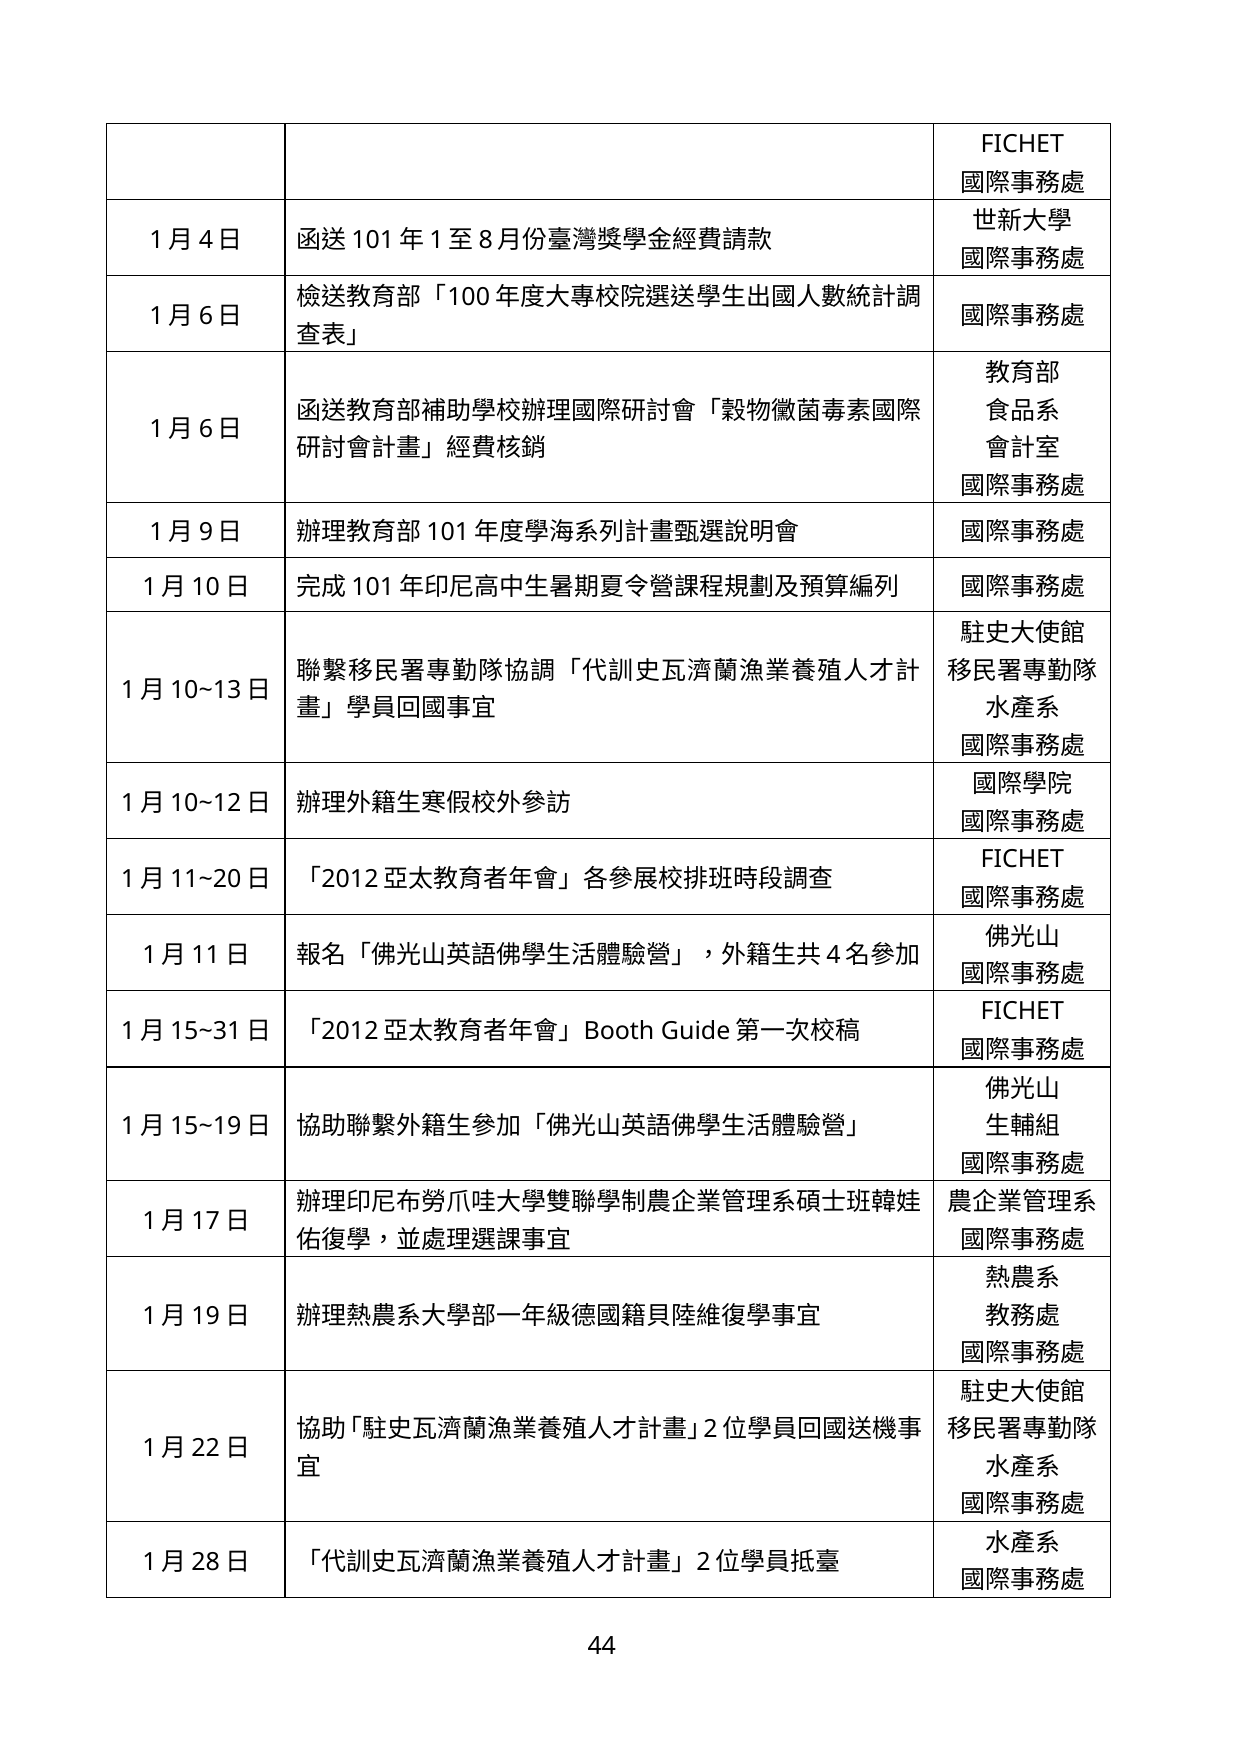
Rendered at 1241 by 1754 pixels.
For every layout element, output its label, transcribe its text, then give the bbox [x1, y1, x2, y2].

table_cell 國際事務處 [934, 276, 1110, 351]
table_cell 1月19日 [107, 1257, 284, 1369]
table_cell 辦理印尼布勞爪哇大學雙聯學制農企業管理系碩士班韓娃佑復學，並處理選課事宜 [286, 1181, 933, 1256]
table_cell 1月17日 [107, 1181, 284, 1256]
table_cell 國際學院 國際事務處 [934, 763, 1110, 838]
table_cell 佛光山 生輔組 國際事務處 [934, 1068, 1110, 1180]
table_cell 1月9日 [107, 503, 284, 557]
table_cell FICHET 國際事務處 [934, 839, 1110, 914]
table_cell FICHET 國際事務處 [934, 991, 1110, 1066]
table_cell [286, 124, 933, 199]
table_cell 國際事務處 [934, 503, 1110, 557]
table_cell [107, 124, 284, 199]
table_cell 「2012亞太教育者年會」各參展校排班時段調查 [286, 839, 933, 914]
table_cell 「代訓史瓦濟蘭漁業養殖人才計畫」2位學員抵臺 [286, 1522, 933, 1597]
table_cell 協助「駐史瓦濟蘭漁業養殖人才計畫」2位學員回國送機事宜 [286, 1371, 933, 1521]
table_cell 1月15~19日 [107, 1068, 284, 1180]
table_cell 函送101年1至8月份臺灣獎學金經費請款 [286, 200, 933, 275]
table_cell 國際事務處 [934, 558, 1110, 611]
table_cell 1月10~12日 [107, 763, 284, 838]
table_cell 1月28日 [107, 1522, 284, 1597]
table_cell 水產系 國際事務處 [934, 1522, 1110, 1597]
table_cell 1月6日 [107, 276, 284, 351]
table_cell 1月10~13日 [107, 612, 284, 762]
table_cell 熱農系 教務處 國際事務處 [934, 1257, 1110, 1369]
table_cell 辦理熱農系大學部一年級德國籍貝陸維復學事宜 [286, 1257, 933, 1369]
table_cell 佛光山 國際事務處 [934, 915, 1110, 990]
table_cell 函送教育部補助學校辦理國際研討會「穀物黴菌毒素國際研討會計畫」經費核銷 [286, 352, 933, 502]
table_cell 完成101年印尼高中生暑期夏令營課程規劃及預算編列 [286, 558, 933, 611]
table_cell 辦理外籍生寒假校外參訪 [286, 763, 933, 838]
table_cell 報名「佛光山英語佛學生活體驗營」，外籍生共4名參加 [286, 915, 933, 990]
table_cell 聯繫移民署專勤隊協調「代訓史瓦濟蘭漁業養殖人才計畫」學員回國事宜 [286, 612, 933, 762]
table_cell 1月6日 [107, 352, 284, 502]
table_cell 1月10日 [107, 558, 284, 611]
table_cell 駐史大使館 移民署專勤隊 水產系 國際事務處 [934, 612, 1110, 762]
table_cell 辦理教育部101年度學海系列計畫甄選說明會 [286, 503, 933, 557]
table_cell 1月4日 [107, 200, 284, 275]
table_cell 「2012亞太教育者年會」Booth Guide第一次校稿 [286, 991, 933, 1066]
table_cell 世新大學 國際事務處 [934, 200, 1110, 275]
table_cell 駐史大使館 移民署專勤隊 水產系 國際事務處 [934, 1371, 1110, 1521]
table_cell 1月15~31日 [107, 991, 284, 1066]
table_cell 1月22日 [107, 1371, 284, 1521]
table_cell 協助聯繫外籍生參加「佛光山英語佛學生活體驗營」 [286, 1068, 933, 1180]
table_cell 1月11日 [107, 915, 284, 990]
table_cell 檢送教育部「100年度大專校院選送學生出國人數統計調查表」 [286, 276, 933, 351]
table_cell 農企業管理系 國際事務處 [934, 1181, 1110, 1256]
table_cell FICHET 國際事務處 [934, 124, 1110, 199]
table_cell 1月11~20日 [107, 839, 284, 914]
table_cell 教育部 食品系 會計室 國際事務處 [934, 352, 1110, 502]
